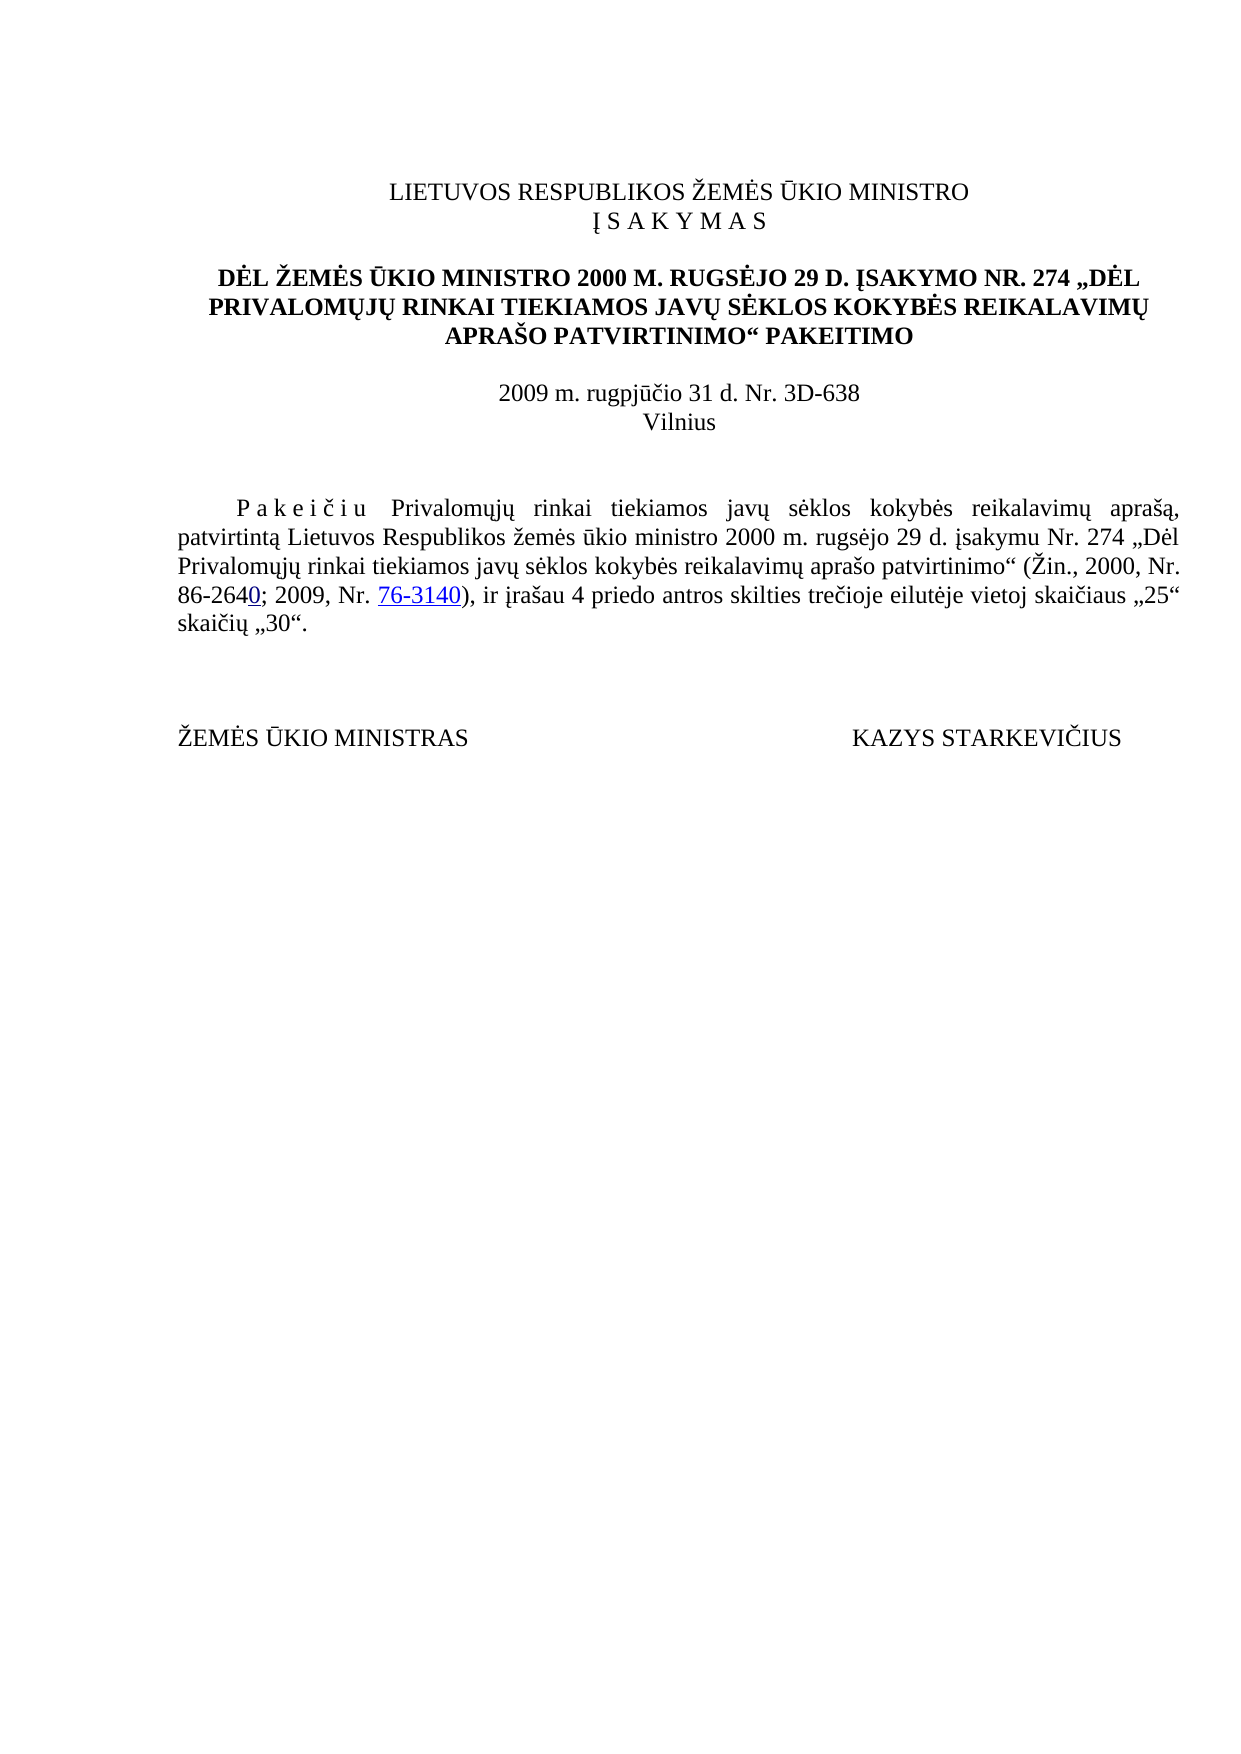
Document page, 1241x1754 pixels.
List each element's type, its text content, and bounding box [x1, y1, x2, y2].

text Dėl Žemės ūkio ministro 2000 m. rugsėjo 29 d. įsakymo Nr. 274 „dėl privalomųjų rinkai tiekiamos javų sėklos kokybės reikalavimų aprašo patvirtinimo“ pakeitimo [177, 263, 1181, 350]
text Vilnius [177, 407, 1181, 436]
text LIETUVOS RESPUBLIKOS ŽEMĖS ŪKIO MINISTRO [177, 177, 1181, 206]
text ĮSAKYMAS [177, 206, 1181, 235]
text 2009 m. rugpjūčio 31 d. Nr. 3D-638 [177, 378, 1181, 407]
text Pakeičiu Privalomųjų rinkai tiekiamos javų sėklos kokybės reikalavimų aprašą, patvirtintą Lietuvos Respublikos žemės ūkio ministro 2000 m. rugsėjo 29 d. įsakymu Nr. 274 „Dėl Privalomųjų rinkai tiekiamos javų sėklos kokybės reikalavimų aprašo patvirtinimo“ (Žin., 2000, Nr. 86-2640; 2009, Nr. 76-3140), ir įrašau 4 priedo antros skilties trečioje eilutėje vietoj skaičiaus „25“ skaičių „30“. [177, 493, 1181, 637]
text Žemės ūkio ministras Kazys Starkevičius [177, 723, 1181, 752]
